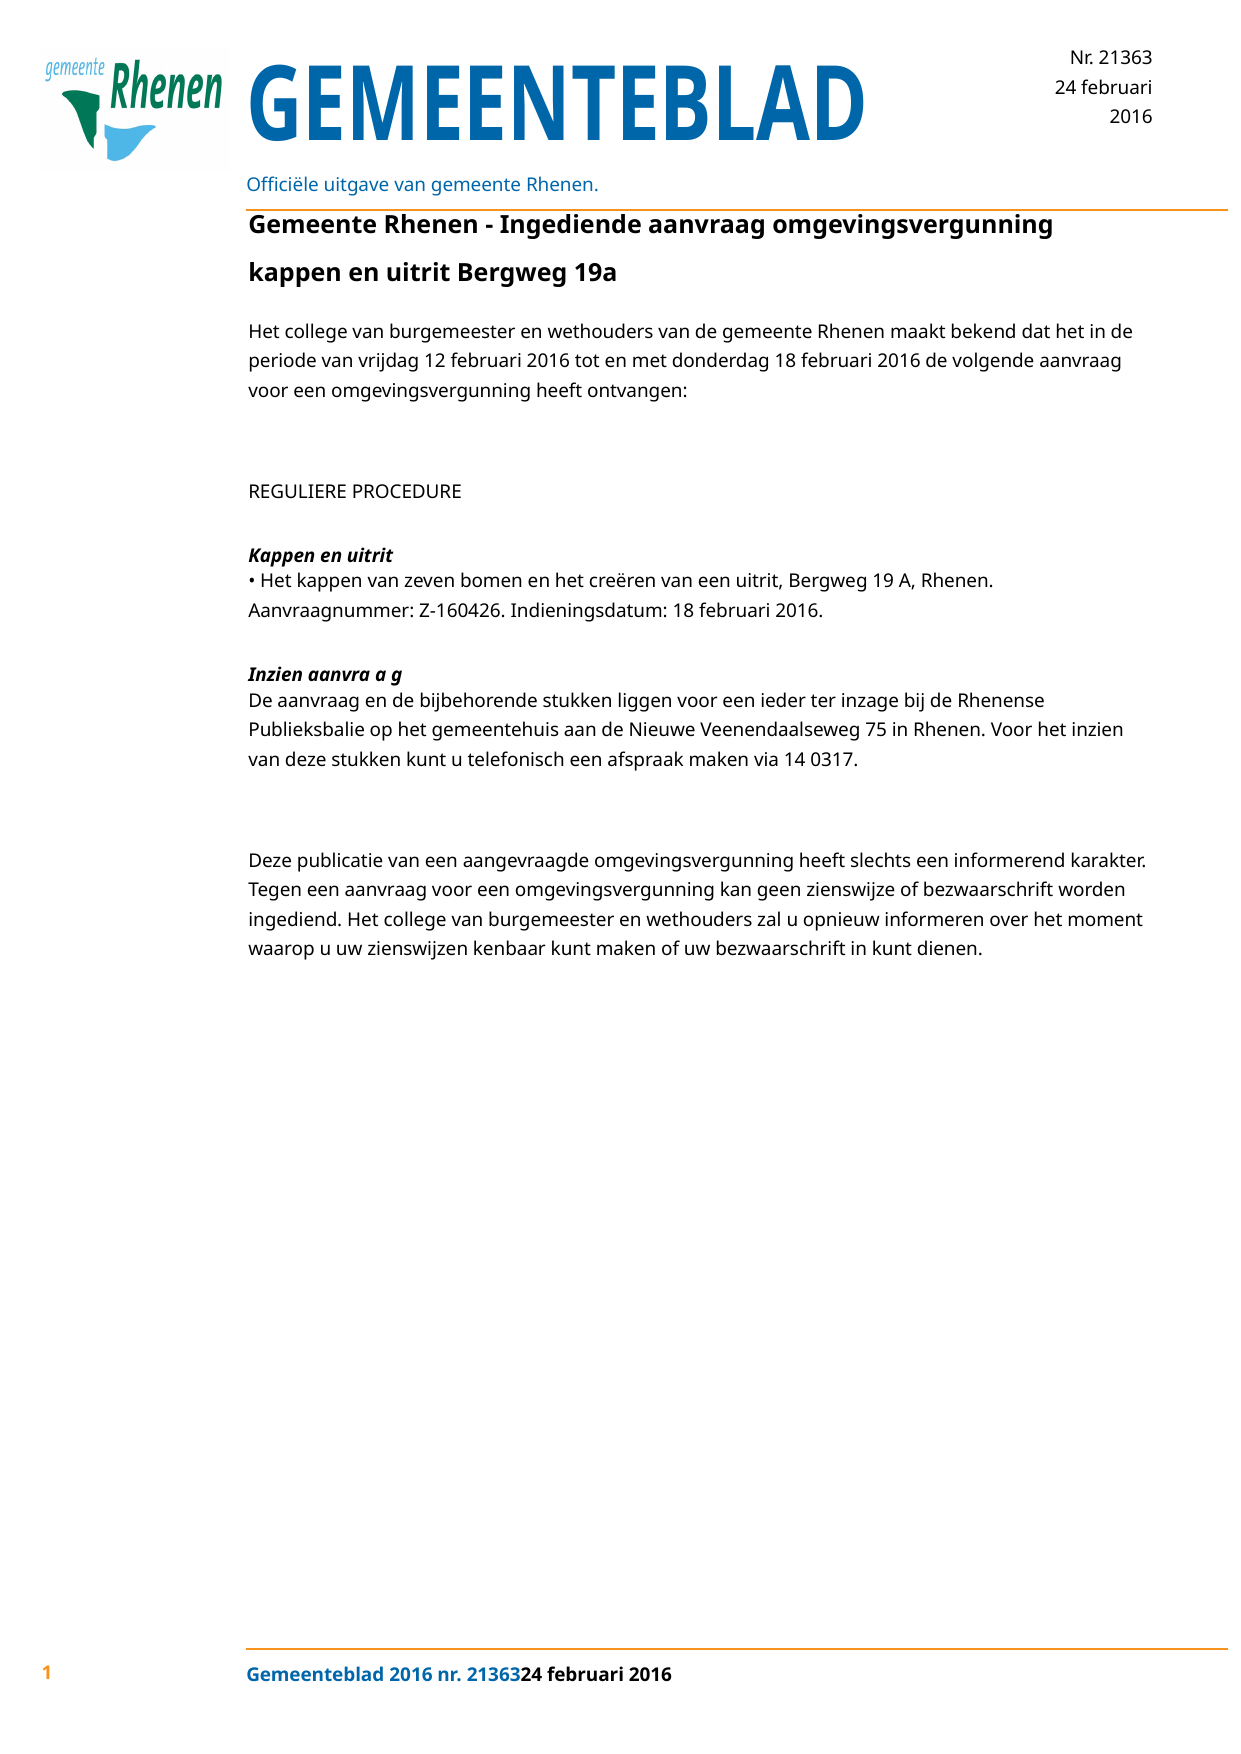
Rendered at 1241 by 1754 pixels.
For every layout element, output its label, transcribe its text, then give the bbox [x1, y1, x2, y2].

picture [41, 47, 231, 172]
text De aanvraag en de bijbehorende stukken liggen voor een ieder ter inzage bij de Rhenense Publieksbalie op het gemeentehuis aan de Nieuwe Veenendaalseweg 75 in Rhenen. Voor het inzien van deze stukken kunt u telefonisch een afspraak maken via 14 0317. [248, 687, 1152, 772]
text Het college van burgemeester en wethouders van de gemeente Rhenen maakt bekend dat het in de periode van vrijdag 12 februari 2016 tot en met donderdag 18 februari 2016 de volgende aanvraag voor een omgevingsvergunning heeft ontvangen: [248, 318, 1152, 403]
text REGULIERE PROCEDURE [248, 478, 1152, 504]
text • Het kappen van zeven bomen en het creëren van een uitrit, Bergweg 19 A, Rhenen. Aanvraagnummer: Z-160426. Indieningsdatum: 18 februari 2016. [248, 568, 1152, 623]
text Kappen en uitrit [248, 542, 1152, 568]
text Inzien aanvra a g [248, 661, 1152, 687]
text Gemeente Rhenen - Ingediende aanvraag omgevingsvergunning kappen en uitrit Bergweg 19a [248, 211, 1152, 288]
text Deze publicatie van een aangevraagde omgevingsvergunning heeft slechts een informerend karakter. Tegen een aanvraag voor een omgevingsvergunning kan geen zienswijze of bezwaarschrift worden ingediend. Het college van burgemeester en wethouders zal u opnieuw informeren over het moment waarop u uw zienswijzen kenbaar kunt maken of uw bezwaarschrift in kunt dienen. [248, 847, 1152, 961]
